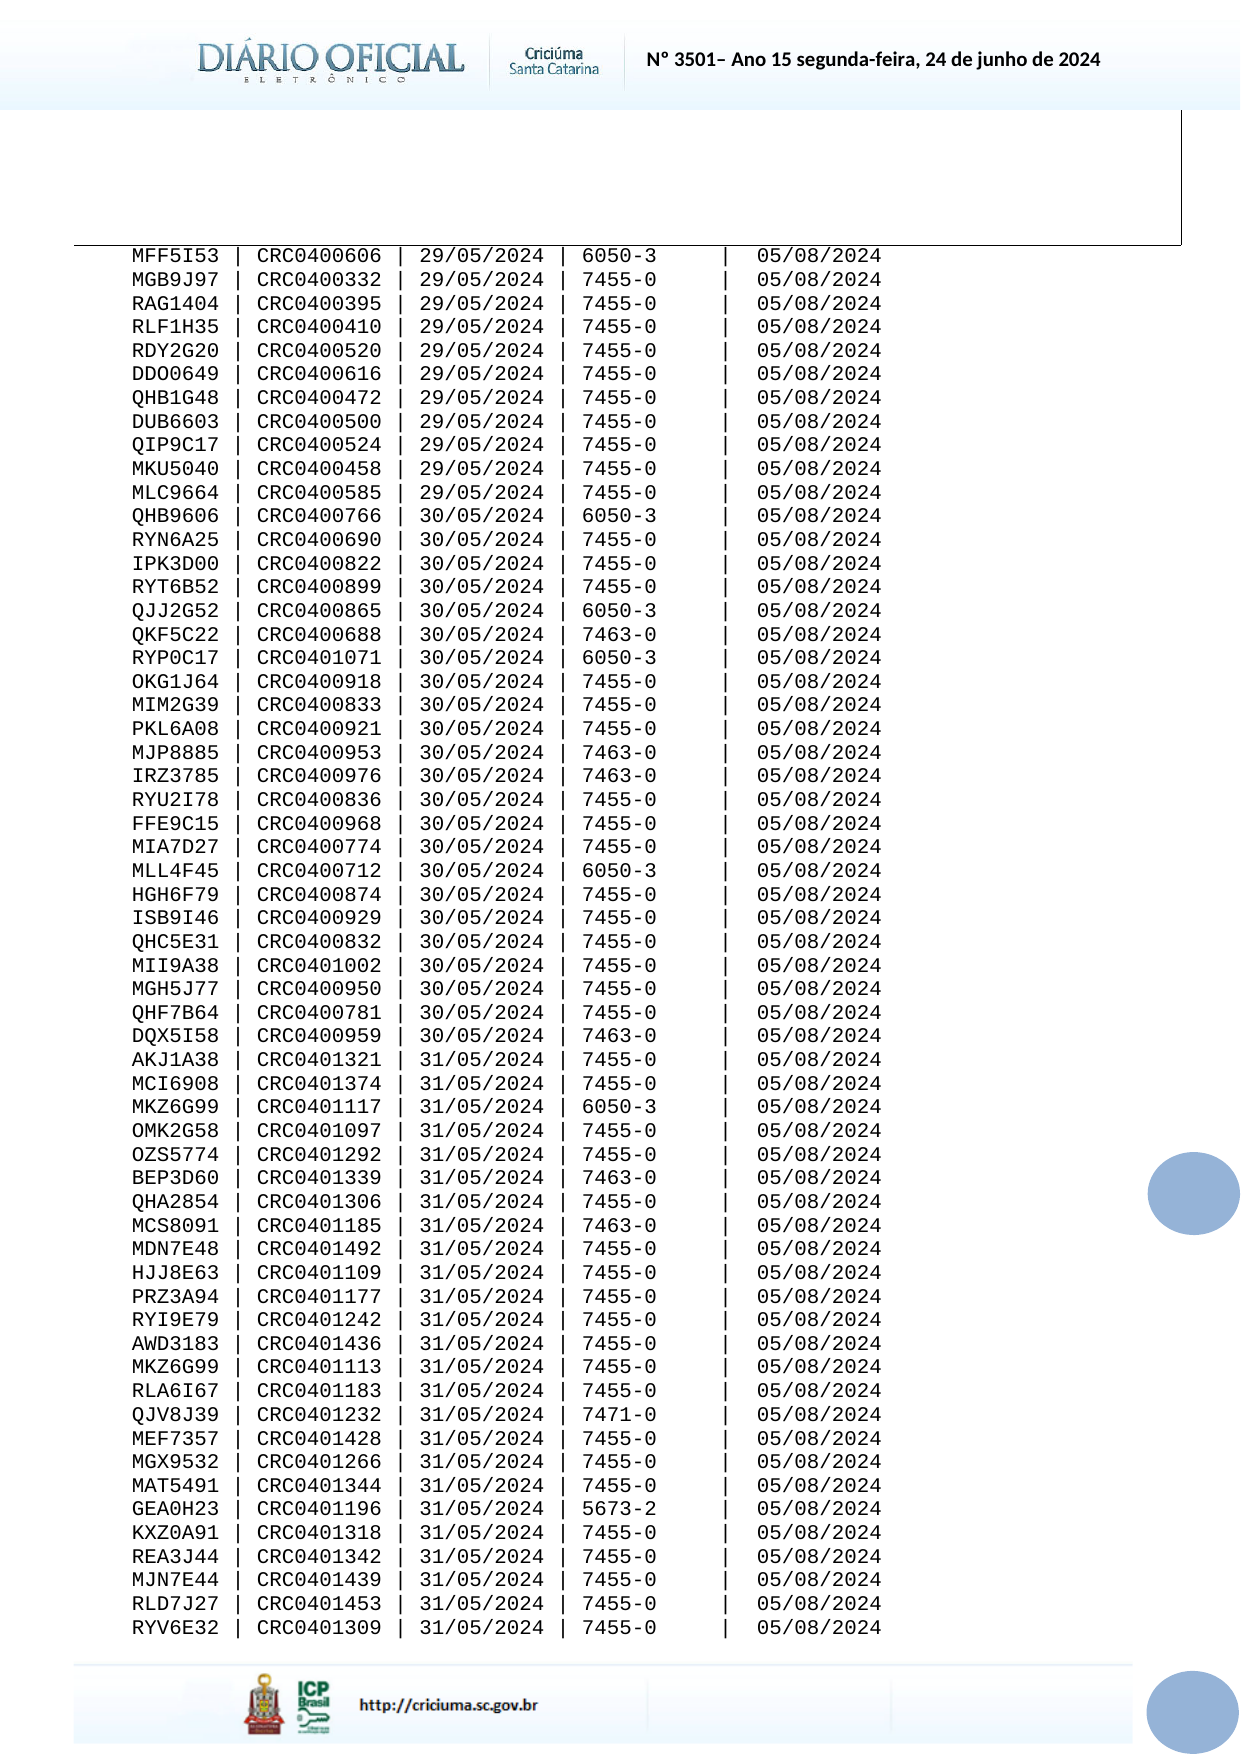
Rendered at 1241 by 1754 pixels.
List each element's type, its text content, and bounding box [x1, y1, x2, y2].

text MKZ6G99 | CRC0401117 | 31/05/2024 | 6050-3 | 05/08/2024 [44, 1096, 1181, 1120]
text MKU5040 | CRC0400458 | 29/05/2024 | 7455-0 | 05/08/2024 [44, 458, 1181, 482]
text RYV6E32 | CRC0401309 | 31/05/2024 | 7455-0 | 05/08/2024 [44, 1617, 1181, 1640]
text RYI9E79 | CRC0401242 | 31/05/2024 | 7455-0 | 05/08/2024 [44, 1309, 1181, 1333]
text AWD3183 | CRC0401436 | 31/05/2024 | 7455-0 | 05/08/2024 [44, 1333, 1181, 1357]
text AKJ1A38 | CRC0401321 | 31/05/2024 | 7455-0 | 05/08/2024 [44, 1049, 1181, 1073]
text MIA7D27 | CRC0400774 | 30/05/2024 | 7455-0 | 05/08/2024 [44, 836, 1181, 860]
text IRZ3785 | CRC0400976 | 30/05/2024 | 7463-0 | 05/08/2024 [44, 765, 1181, 789]
text MFF5I53 | CRC0400606 | 29/05/2024 | 6050-3 | 05/08/2024 [44, 245, 1181, 269]
text RLA6I67 | CRC0401183 | 31/05/2024 | 7455-0 | 05/08/2024 [44, 1380, 1181, 1404]
text QHB1G48 | CRC0400472 | 29/05/2024 | 7455-0 | 05/08/2024 [44, 387, 1181, 411]
text ISB9I46 | CRC0400929 | 30/05/2024 | 7455-0 | 05/08/2024 [44, 907, 1181, 931]
text RDY2G20 | CRC0400520 | 29/05/2024 | 7455-0 | 05/08/2024 [44, 340, 1181, 363]
text BEP3D60 | CRC0401339 | 31/05/2024 | 7463-0 | 05/08/2024 [44, 1167, 1157, 1191]
text QHA2854 | CRC0401306 | 31/05/2024 | 7455-0 | 05/08/2024 [44, 1191, 1153, 1215]
text MGX9532 | CRC0401266 | 31/05/2024 | 7455-0 | 05/08/2024 [44, 1451, 1181, 1475]
text RYN6A25 | CRC0400690 | 30/05/2024 | 7455-0 | 05/08/2024 [44, 529, 1181, 553]
text OMK2G58 | CRC0401097 | 31/05/2024 | 7455-0 | 05/08/2024 [44, 1120, 1181, 1144]
text QHF7B64 | CRC0400781 | 30/05/2024 | 7455-0 | 05/08/2024 [44, 1002, 1181, 1026]
text RYT6B52 | CRC0400899 | 30/05/2024 | 7455-0 | 05/08/2024 [44, 576, 1181, 600]
text MAT5491 | CRC0401344 | 31/05/2024 | 7455-0 | 05/08/2024 [44, 1475, 1181, 1498]
text GEA0H23 | CRC0401196 | 31/05/2024 | 5673-2 | 05/08/2024 [44, 1498, 1181, 1522]
text RLF1H35 | CRC0400410 | 29/05/2024 | 7455-0 | 05/08/2024 [44, 316, 1181, 340]
text MGH5J77 | CRC0400950 | 30/05/2024 | 7455-0 | 05/08/2024 [44, 978, 1181, 1002]
text MKZ6G99 | CRC0401113 | 31/05/2024 | 7455-0 | 05/08/2024 [44, 1357, 1181, 1380]
text FFE9C15 | CRC0400968 | 30/05/2024 | 7455-0 | 05/08/2024 [44, 813, 1181, 836]
text RLD7J27 | CRC0401453 | 31/05/2024 | 7455-0 | 05/08/2024 [44, 1593, 1181, 1617]
text REA3J44 | CRC0401342 | 31/05/2024 | 7455-0 | 05/08/2024 [44, 1546, 1181, 1569]
text MJP8885 | CRC0400953 | 30/05/2024 | 7463-0 | 05/08/2024 [44, 742, 1181, 765]
text MIM2G39 | CRC0400833 | 30/05/2024 | 7455-0 | 05/08/2024 [44, 694, 1181, 718]
text MCI6908 | CRC0401374 | 31/05/2024 | 7455-0 | 05/08/2024 [44, 1073, 1181, 1096]
text QIP9C17 | CRC0400524 | 29/05/2024 | 7455-0 | 05/08/2024 [44, 434, 1181, 458]
text RYP0C17 | CRC0401071 | 30/05/2024 | 6050-3 | 05/08/2024 [44, 647, 1181, 671]
text QHC5E31 | CRC0400832 | 30/05/2024 | 7455-0 | 05/08/2024 [44, 931, 1181, 954]
text DQX5I58 | CRC0400959 | 30/05/2024 | 7463-0 | 05/08/2024 [44, 1026, 1181, 1049]
text OKG1J64 | CRC0400918 | 30/05/2024 | 7455-0 | 05/08/2024 [44, 671, 1181, 694]
text QJJ2G52 | CRC0400865 | 30/05/2024 | 6050-3 | 05/08/2024 [44, 600, 1181, 623]
text RAG1404 | CRC0400395 | 29/05/2024 | 7455-0 | 05/08/2024 [44, 292, 1181, 316]
text MEF7357 | CRC0401428 | 31/05/2024 | 7455-0 | 05/08/2024 [44, 1427, 1181, 1451]
text IPK3D00 | CRC0400822 | 30/05/2024 | 7455-0 | 05/08/2024 [44, 553, 1181, 576]
text OZS5774 | CRC0401292 | 31/05/2024 | 7455-0 | 05/08/2024 [44, 1144, 1181, 1167]
text QJV8J39 | CRC0401232 | 31/05/2024 | 7471-0 | 05/08/2024 [44, 1404, 1181, 1427]
text MCS8091 | CRC0401185 | 31/05/2024 | 7463-0 | 05/08/2024 [44, 1215, 1181, 1238]
text HJJ8E63 | CRC0401109 | 31/05/2024 | 7455-0 | 05/08/2024 [44, 1262, 1181, 1286]
text MII9A38 | CRC0401002 | 30/05/2024 | 7455-0 | 05/08/2024 [44, 954, 1181, 978]
text MGB9J97 | CRC0400332 | 29/05/2024 | 7455-0 | 05/08/2024 [44, 269, 1181, 292]
text DUB6603 | CRC0400500 | 29/05/2024 | 7455-0 | 05/08/2024 [44, 411, 1181, 434]
text MLC9664 | CRC0400585 | 29/05/2024 | 7455-0 | 05/08/2024 [44, 482, 1181, 505]
text PKL6A08 | CRC0400921 | 30/05/2024 | 7455-0 | 05/08/2024 [44, 718, 1181, 742]
text MDN7E48 | CRC0401492 | 31/05/2024 | 7455-0 | 05/08/2024 [44, 1238, 1181, 1262]
text HGH6F79 | CRC0400874 | 30/05/2024 | 7455-0 | 05/08/2024 [44, 884, 1181, 907]
text PRZ3A94 | CRC0401177 | 31/05/2024 | 7455-0 | 05/08/2024 [44, 1286, 1181, 1309]
text MLL4F45 | CRC0400712 | 30/05/2024 | 6050-3 | 05/08/2024 [44, 860, 1181, 884]
text DDO0649 | CRC0400616 | 29/05/2024 | 7455-0 | 05/08/2024 [44, 363, 1181, 387]
text RYU2I78 | CRC0400836 | 30/05/2024 | 7455-0 | 05/08/2024 [44, 789, 1181, 813]
text QKF5C22 | CRC0400688 | 30/05/2024 | 7463-0 | 05/08/2024 [44, 623, 1181, 647]
text QHB9606 | CRC0400766 | 30/05/2024 | 6050-3 | 05/08/2024 [44, 505, 1181, 529]
text KXZ0A91 | CRC0401318 | 31/05/2024 | 7455-0 | 05/08/2024 [44, 1522, 1181, 1546]
text MJN7E44 | CRC0401439 | 31/05/2024 | 7455-0 | 05/08/2024 [44, 1569, 1181, 1593]
